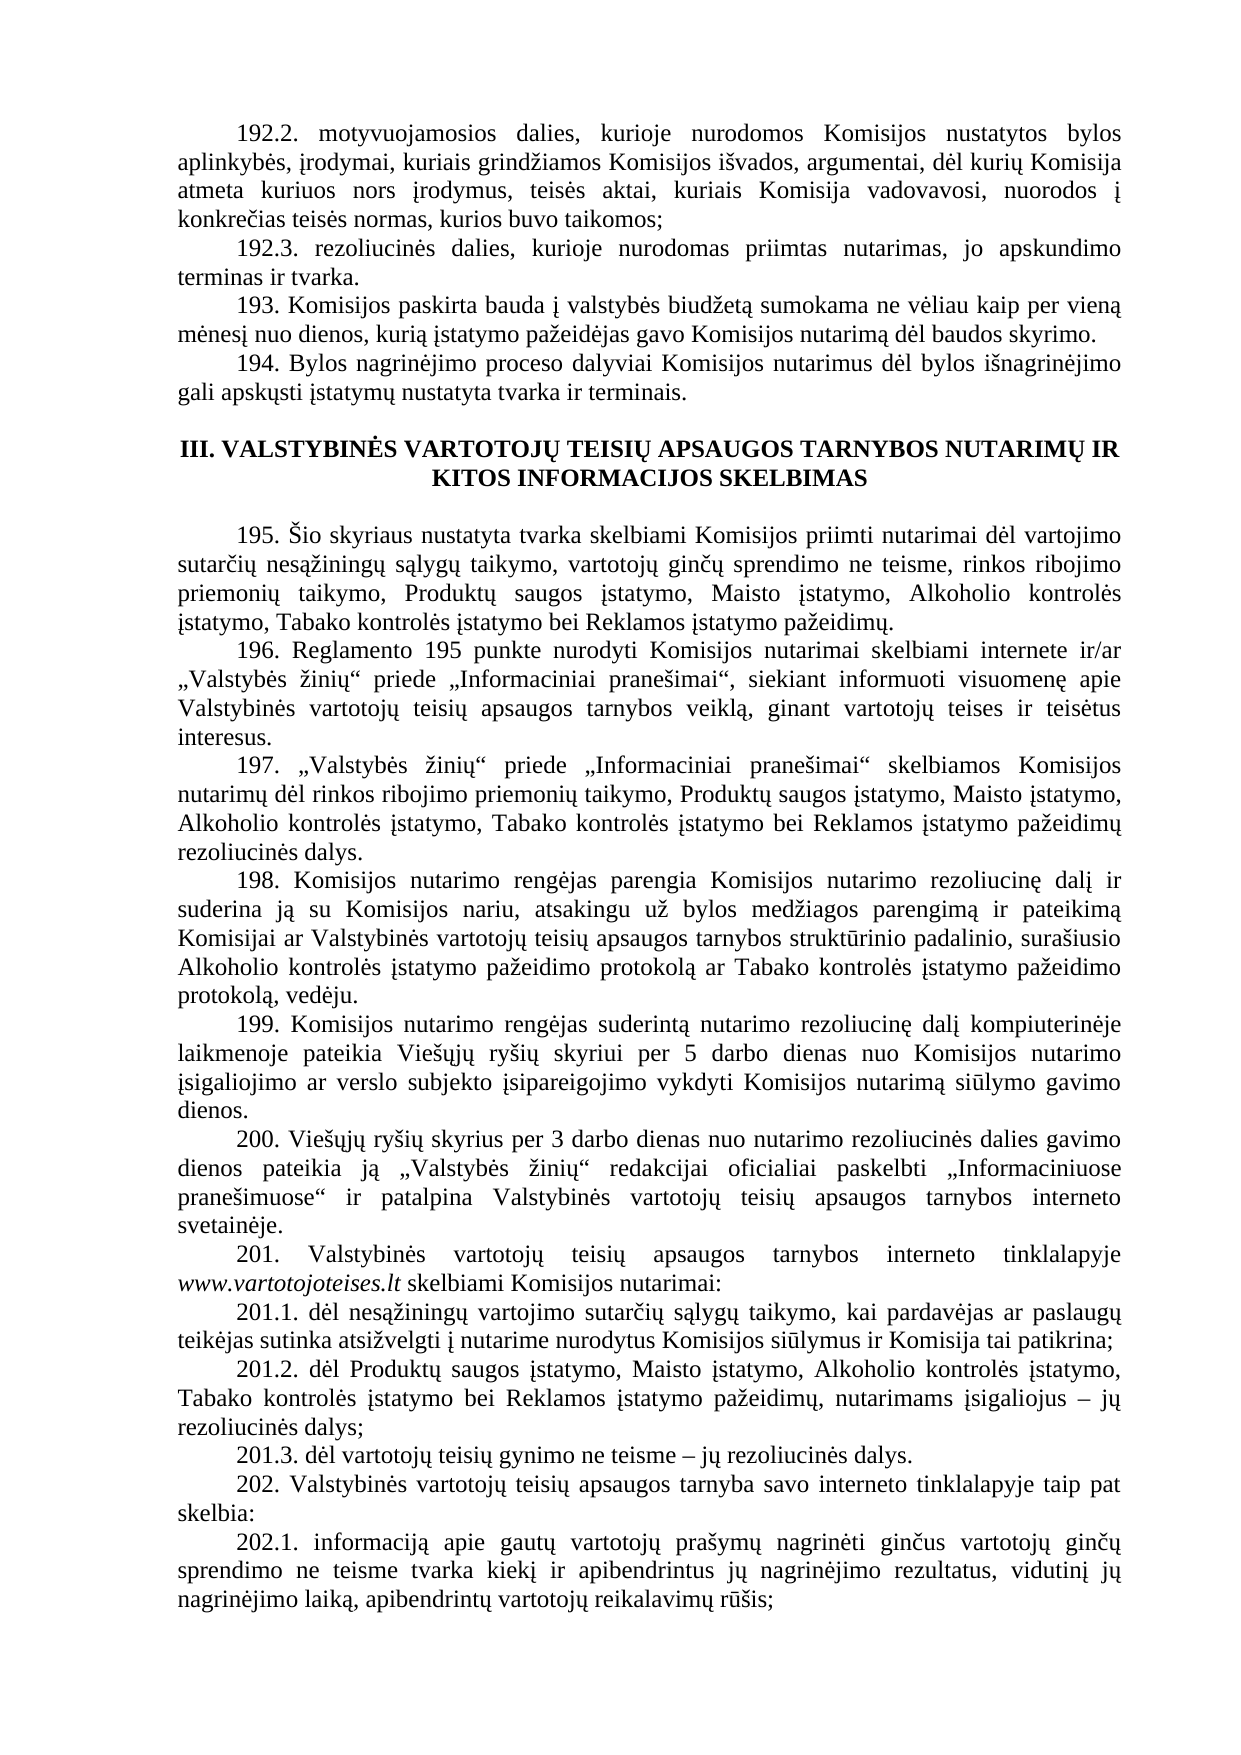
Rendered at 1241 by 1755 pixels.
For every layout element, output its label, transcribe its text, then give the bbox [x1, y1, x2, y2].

text 202. Valstybinės vartotojų teisių apsaugos tarnyba savo interneto tinklalapyje taip pat skelbia: [177, 1469, 1122, 1527]
text 200. Viešųjų ryšių skyrius per 3 darbo dienas nuo nutarimo rezoliucinės dalies gavimo dienos pateikia ją „Valstybės žinių“ redakcijai oficialiai paskelbti „Informaciniuose pranešimuose“ ir patalpina Valstybinės vartotojų teisių apsaugos tarnybos interneto svetainėje. [177, 1124, 1122, 1239]
text 195. Šio skyriaus nustatyta tvarka skelbiami Komisijos priimti nutarimai dėl vartojimo sutarčių nesąžiningų sąlygų taikymo, vartotojų ginčų sprendimo ne teisme, rinkos ribojimo priemonių taikymo, Produktų saugos įstatymo, Maisto įstatymo, Alkoholio kontrolės įstatymo, Tabako kontrolės įstatymo bei Reklamos įstatymo pažeidimų. [177, 521, 1122, 636]
text 197. „Valstybės žinių“ priede „Informaciniai pranešimai“ skelbiamos Komisijos nutarimų dėl rinkos ribojimo priemonių taikymo, Produktų saugos įstatymo, Maisto įstatymo, Alkoholio kontrolės įstatymo, Tabako kontrolės įstatymo bei Reklamos įstatymo pažeidimų rezoliucinės dalys. [177, 751, 1122, 866]
text 192.3. rezoliucinės dalies, kurioje nurodomas priimtas nutarimas, jo apskundimo terminas ir tvarka. [177, 233, 1122, 291]
text 201.2. dėl Produktų saugos įstatymo, Maisto įstatymo, Alkoholio kontrolės įstatymo, Tabako kontrolės įstatymo bei Reklamos įstatymo pažeidimų, nutarimams įsigaliojus – jų rezoliucinės dalys; [177, 1354, 1122, 1441]
text 192.2. motyvuojamosios dalies, kurioje nurodomos Komisijos nustatytos bylos aplinkybės, įrodymai, kuriais grindžiamos Komisijos išvados, argumentai, dėl kurių Komisija atmeta kuriuos nors įrodymus, teisės aktai, kuriais Komisija vadovavosi, nuorodos į konkrečias teisės normas, kurios buvo taikomos; [177, 118, 1122, 233]
text 202.1. informaciją apie gautų vartotojų prašymų nagrinėti ginčus vartotojų ginčų sprendimo ne teisme tvarka kiekį ir apibendrintus jų nagrinėjimo rezultatus, vidutinį jų nagrinėjimo laiką, apibendrintų vartotojų reikalavimų rūšis; [177, 1527, 1122, 1613]
text 201.3. dėl vartotojų teisių gynimo ne teisme – jų rezoliucinės dalys. [177, 1441, 1122, 1469]
text 194. Bylos nagrinėjimo proceso dalyviai Komisijos nutarimus dėl bylos išnagrinėjimo gali apskųsti įstatymų nustatyta tvarka ir terminais. [177, 348, 1122, 406]
text 196. Reglamento 195 punkte nurodyti Komisijos nutarimai skelbiami internete ir/ar „Valstybės žinių“ priede „Informaciniai pranešimai“, siekiant informuoti visuomenę apie Valstybinės vartotojų teisių apsaugos tarnybos veiklą, ginant vartotojų teises ir teisėtus interesus. [177, 636, 1122, 751]
text 198. Komisijos nutarimo rengėjas parengia Komisijos nutarimo rezoliucinę dalį ir suderina ją su Komisijos nariu, atsakingu už bylos medžiagos parengimą ir pateikimą Komisijai ar Valstybinės vartotojų teisių apsaugos tarnybos struktūrinio padalinio, surašiusio Alkoholio kontrolės įstatymo pažeidimo protokolą ar Tabako kontrolės įstatymo pažeidimo protokolą, vedėju. [177, 866, 1122, 1009]
text 199. Komisijos nutarimo rengėjas suderintą nutarimo rezoliucinę dalį kompiuterinėje laikmenoje pateikia Viešųjų ryšių skyriui per 5 darbo dienas nuo Komisijos nutarimo įsigaliojimo ar verslo subjekto įsipareigojimo vykdyti Komisijos nutarimą siūlymo gavimo dienos. [177, 1009, 1122, 1124]
text 201.1. dėl nesąžiningų vartojimo sutarčių sąlygų taikymo, kai pardavėjas ar paslaugų teikėjas sutinka atsižvelgti į nutarime nurodytus Komisijos siūlymus ir Komisija tai patikrina; [177, 1297, 1122, 1354]
text 201. Valstybinės vartotojų teisių apsaugos tarnybos interneto tinklalapyje www.vartotojoteises.lt skelbiami Komisijos nutarimai: [177, 1239, 1122, 1297]
text III. VALSTYBINĖS VARTOTOJŲ TEISIŲ APSAUGOS TARNYBOS NUTARIMŲ IR KITOS INFORMACIJOS SKELBIMAS [177, 434, 1122, 492]
text 193. Komisijos paskirta bauda į valstybės biudžetą sumokama ne vėliau kaip per vieną mėnesį nuo dienos, kurią įstatymo pažeidėjas gavo Komisijos nutarimą dėl baudos skyrimo. [177, 291, 1122, 348]
